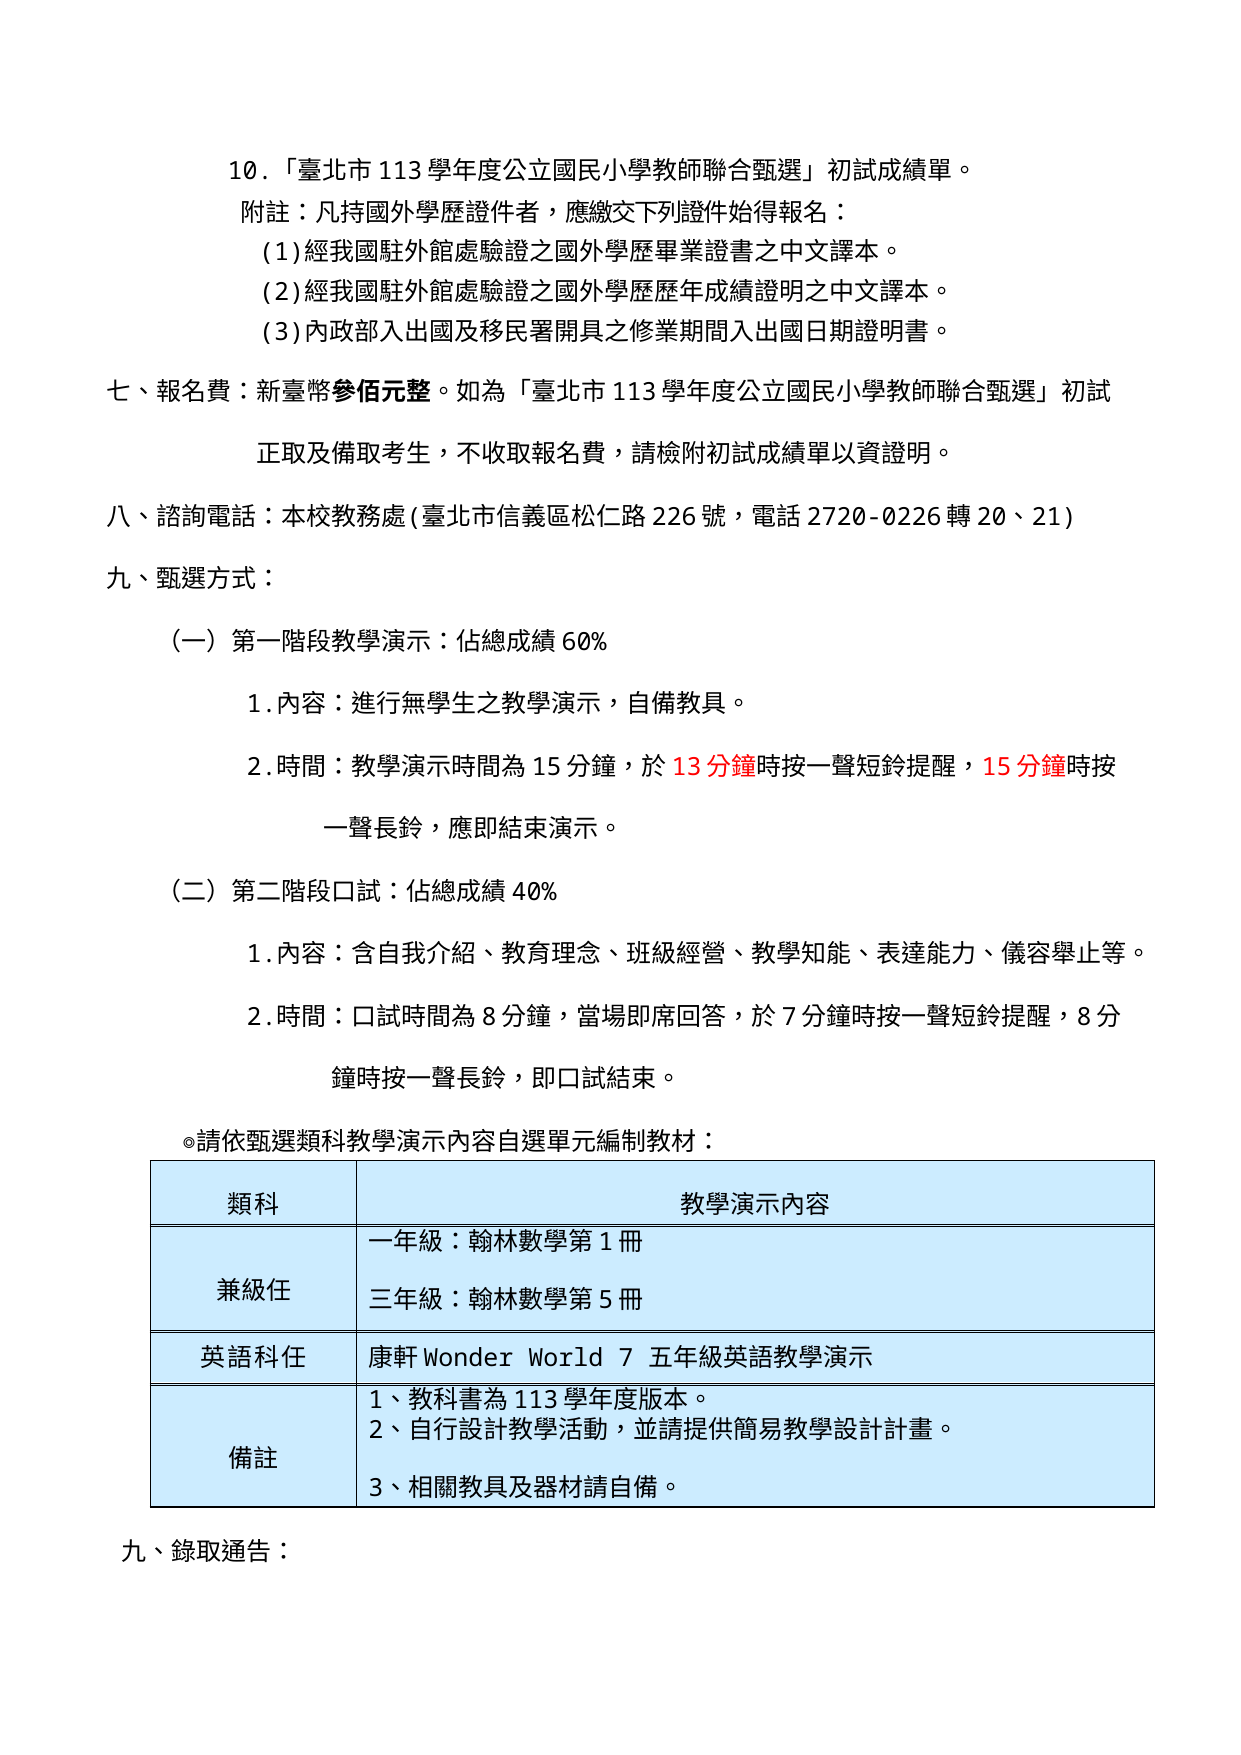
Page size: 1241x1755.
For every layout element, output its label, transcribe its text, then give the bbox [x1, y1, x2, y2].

table_cell 英語科任 [151, 1333, 356, 1382]
text 2.時間：教學演示時間為15分鐘，於13分鐘時按一聲短鈴提醒，15分鐘時按一聲長鈴，應即結束演示。 [156, 723, 1134, 848]
text （二）第二階段口試：佔總成績40% [106, 848, 1134, 910]
table_cell 1、教科書為113學年度版本。 2、自行設計教學活動，並請提供簡易教學設計計畫。 3、相關教具及器材請自備。 [357, 1386, 1154, 1506]
text 10.「臺北市113學年度公立國民小學教師聯合甄選」初試成績單。 [177, 127, 1134, 189]
text 九、甄選方式： [106, 535, 1134, 598]
text （一）第一階段教學演示：佔總成績60% [106, 598, 1134, 660]
table_cell 康軒Wonder World 7 五年級英語教學演示 [357, 1333, 1154, 1382]
text 九、錄取通告： [106, 1507, 1134, 1570]
text 附註：凡持國外學歷證件者，應繳交下列證件始得報名： [177, 189, 1134, 229]
text (3)內政部入出國及移民署開具之修業期間入出國日期證明書。 [109, 308, 1134, 348]
table_header 教學演示內容 [357, 1161, 1154, 1224]
table_cell 備註 [151, 1386, 356, 1506]
text (2)經我國駐外館處驗證之國外學歷歷年成績證明之中文譯本。 [109, 269, 1134, 308]
table_header 類科 [151, 1161, 356, 1224]
text 1.內容：含自我介紹、教育理念、班級經營、教學知能、表達能力、儀容舉止等。 [156, 910, 1134, 973]
text 八、諮詢電話：本校教務處(臺北市信義區松仁路226號，電話2720-0226轉20、21) [106, 473, 1134, 535]
table_cell 一年級：翰林數學第1冊 三年級：翰林數學第5冊 五年級：康軒數學第9冊 [357, 1227, 1154, 1330]
text 七、報名費：新臺幣參佰元整。如為「臺北市113學年度公立國民小學教師聯合甄選」初試正取及備取考生，不收取報名費，請檢附初試成績單以資證明。 [106, 348, 1134, 473]
text (1)經我國駐外館處驗證之國外學歷畢業證書之中文譯本。 [109, 229, 1134, 269]
table_cell 兼級任 [151, 1227, 356, 1330]
text 2.時間：口試時間為8分鐘，當場即席回答，於7分鐘時按一聲短鈴提醒，8分鐘時按一聲長鈴，即口試結束。 [156, 973, 1134, 1098]
text ◎請依甄選類科教學演示內容自選單元編制教材： [106, 1098, 1134, 1160]
text 1.內容：進行無學生之教學演示，自備教具。 [156, 660, 1134, 723]
